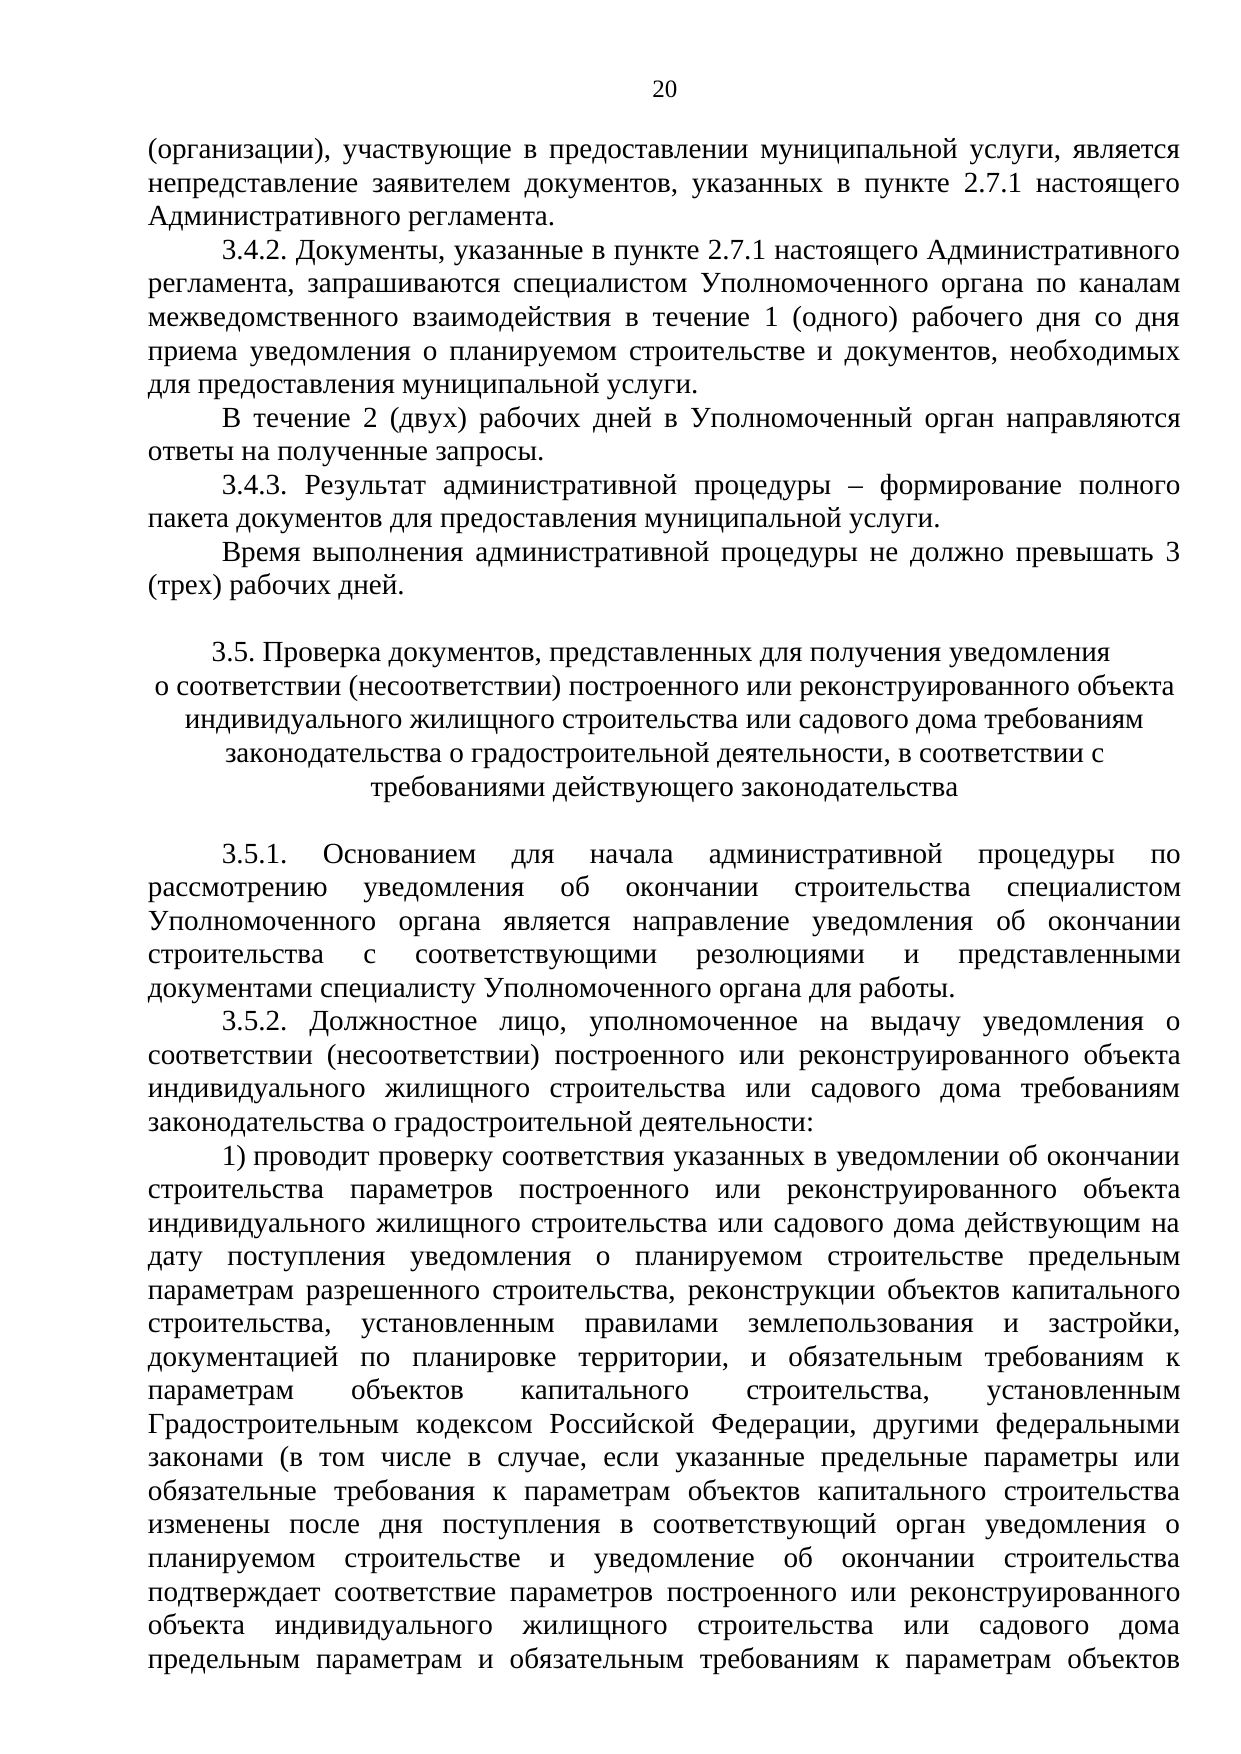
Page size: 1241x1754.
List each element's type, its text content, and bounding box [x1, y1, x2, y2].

text В течение 2 (двух) рабочих дней в Уполномоченный орган направляются ответы на полученные запросы. [148, 400, 1181, 467]
text 3.4.3. Результат административной процедуры – формирование полного пакета документов для предоставления муниципальной услуги. [148, 467, 1181, 534]
text (организации), участвующие в предоставлении муниципальной услуги, является непредставление заявителем документов, указанных в пункте 2.7.1 настоящего Административного регламента. [148, 131, 1181, 232]
text 3.5.2. Должностное лицо, уполномоченное на выдачу уведомления о соответствии (несоответствии) построенного или реконструированного объекта индивидуального жилищного строительства или садового дома требованиям законодательства о градостроительной деятельности: [148, 1003, 1181, 1138]
text Время выполнения административной процедуры не должно превышать 3 (трех) рабочих дней. [148, 534, 1181, 601]
text 3.4.2. Документы, указанные в пункте 2.7.1 настоящего Административного регламента, запрашиваются специалистом Уполномоченного органа по каналам межведомственного взаимодействия в течение 1 (одного) рабочего дня со дня приема уведомления о планируемом строительстве и документов, необходимых для предоставления муниципальной услуги. [148, 232, 1181, 400]
text 3.5. Проверка документов, представленных для получения уведомления о соответствии (несоответствии) построенного или реконструированного объекта индивидуального жилищного строительства или садового дома требованиям законодательства о градостроительной деятельности, в соответствии с требованиями действующего законодательства [148, 634, 1181, 802]
text 3.5.1. Основанием для начала административной процедуры по рассмотрению уведомления об окончании строительства специалистом Уполномоченного органа является направление уведомления об окончании строительства с соответствующими резолюциями и представленными документами специалисту Уполномоченного органа для работы. [148, 836, 1181, 1003]
text 1) проводит проверку соответствия указанных в уведомлении об окончании строительства параметров построенного или реконструированного объекта индивидуального жилищного строительства или садового дома действующим на дату поступления уведомления о планируемом строительстве предельным параметрам разрешенного строительства, реконструкции объектов капитального строительства, установленным правилами землепользования и застройки, документацией по планировке территории, и обязательным требованиям к параметрам объектов капитального строительства, установленным Градостроительным кодексом Российской Федерации, другими федеральными законами (в том числе в случае, если указанные предельные параметры или обязательные требования к параметрам объектов капитального строительства изменены после дня поступления в соответствующий орган уведомления о планируемом строительстве и уведомление об окончании строительства подтверждает соответствие параметров построенного или реконструированного объекта индивидуального жилищного строительства или садового дома предельным параметрам и обязательным требованиям к параметрам объектов [148, 1138, 1181, 1674]
